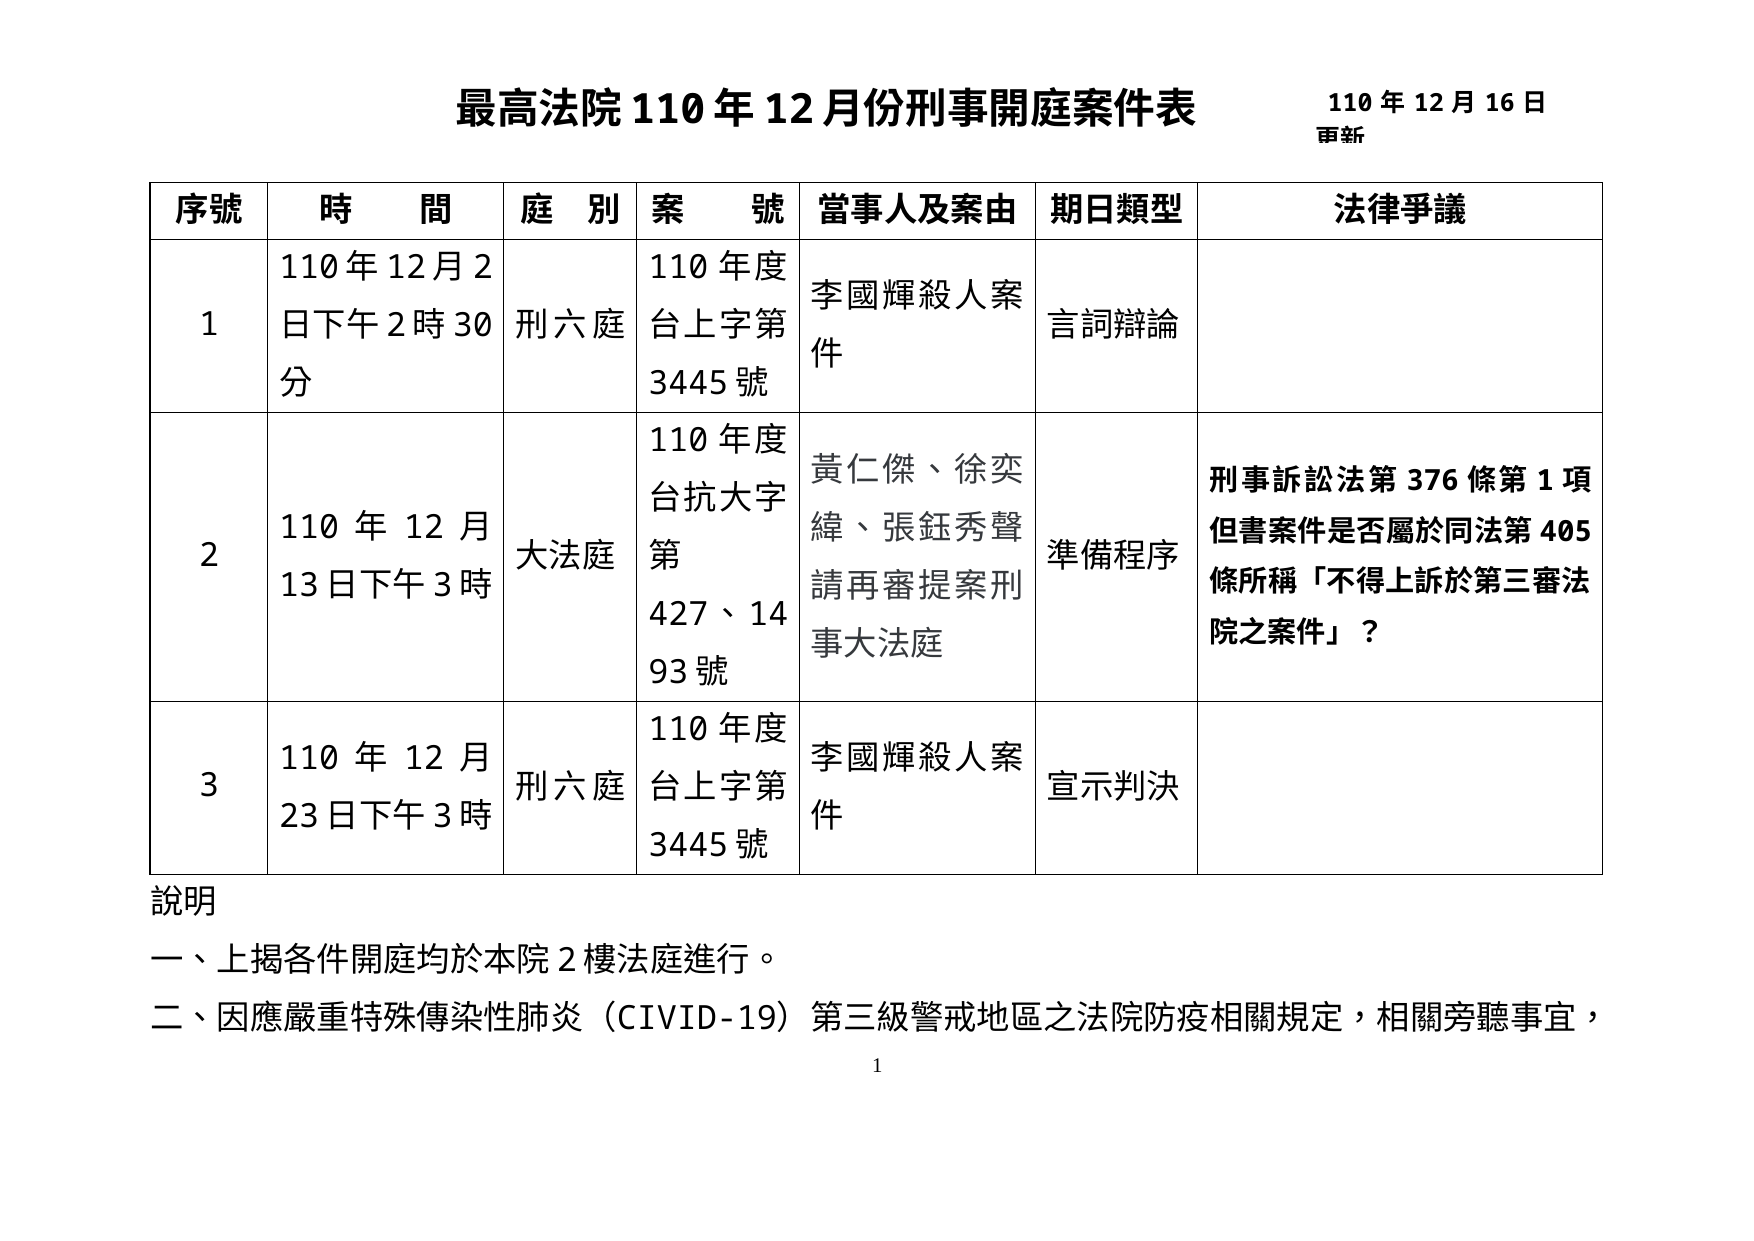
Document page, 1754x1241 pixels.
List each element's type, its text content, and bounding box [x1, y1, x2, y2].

table_cell 刑六庭 [504, 240, 636, 412]
table_cell 黃仁傑、徐奕緯、張鈺秀聲請再審提案刑事大法庭 [800, 413, 1035, 701]
table_header 序號 [151, 183, 267, 239]
table_cell 2 [151, 413, 267, 701]
text 二、因應嚴重特殊傳染性肺炎（CIVID-19）第三級警戒地區之法院防疫相關規定，相關旁聽事宜，請依本院就各開庭案件所另行公告之換發旁聽證事項辦理。 [150, 991, 1604, 1039]
table_cell 110年度台上字第3445號 [637, 240, 799, 412]
table_header 期日類型 [1036, 183, 1197, 239]
table_cell 110年度台抗大字第427、1493號 [637, 413, 799, 701]
table_cell 準備程序 [1036, 413, 1197, 701]
text 一、上揭各件開庭均於本院2樓法庭進行。 [150, 933, 1604, 981]
table_cell 110年12月13日下午3時 [268, 413, 503, 701]
table_header 當事人及案由 [800, 183, 1035, 239]
table_cell 言詞辯論 [1036, 240, 1197, 412]
table_cell 刑事訴訟法第376條第1項但書案件是否屬於同法第405條所稱「不得上訴於第三審法院之案件」？ [1198, 413, 1602, 701]
table_cell [1198, 240, 1602, 412]
table_cell 1 [151, 240, 267, 412]
table_header 時 間 [268, 183, 503, 239]
text 說明 [150, 875, 1604, 923]
table_cell 110年12月2日下午2時30分 [268, 240, 503, 412]
table_cell 李國輝殺人案件 [800, 702, 1035, 874]
table_cell 3 [151, 702, 267, 874]
table_cell 李國輝殺人案件 [800, 240, 1035, 412]
table_header 法律爭議 [1198, 183, 1602, 239]
table_cell 宣示判決 [1036, 702, 1197, 874]
table_cell 110年12月23日下午3時 [268, 702, 503, 874]
table_header 案 號 [637, 183, 799, 239]
table_cell [1198, 702, 1602, 874]
table_cell 110年度台上字第3445號 [637, 702, 799, 874]
table_cell 刑六庭 [504, 702, 636, 874]
table_cell 大法庭 [504, 413, 636, 701]
table_header 庭 別 [504, 183, 636, 239]
text 最高法院110年12月份刑事開庭案件表 [150, 75, 1604, 150]
text 110年12月16日更新 [1315, 82, 1547, 142]
